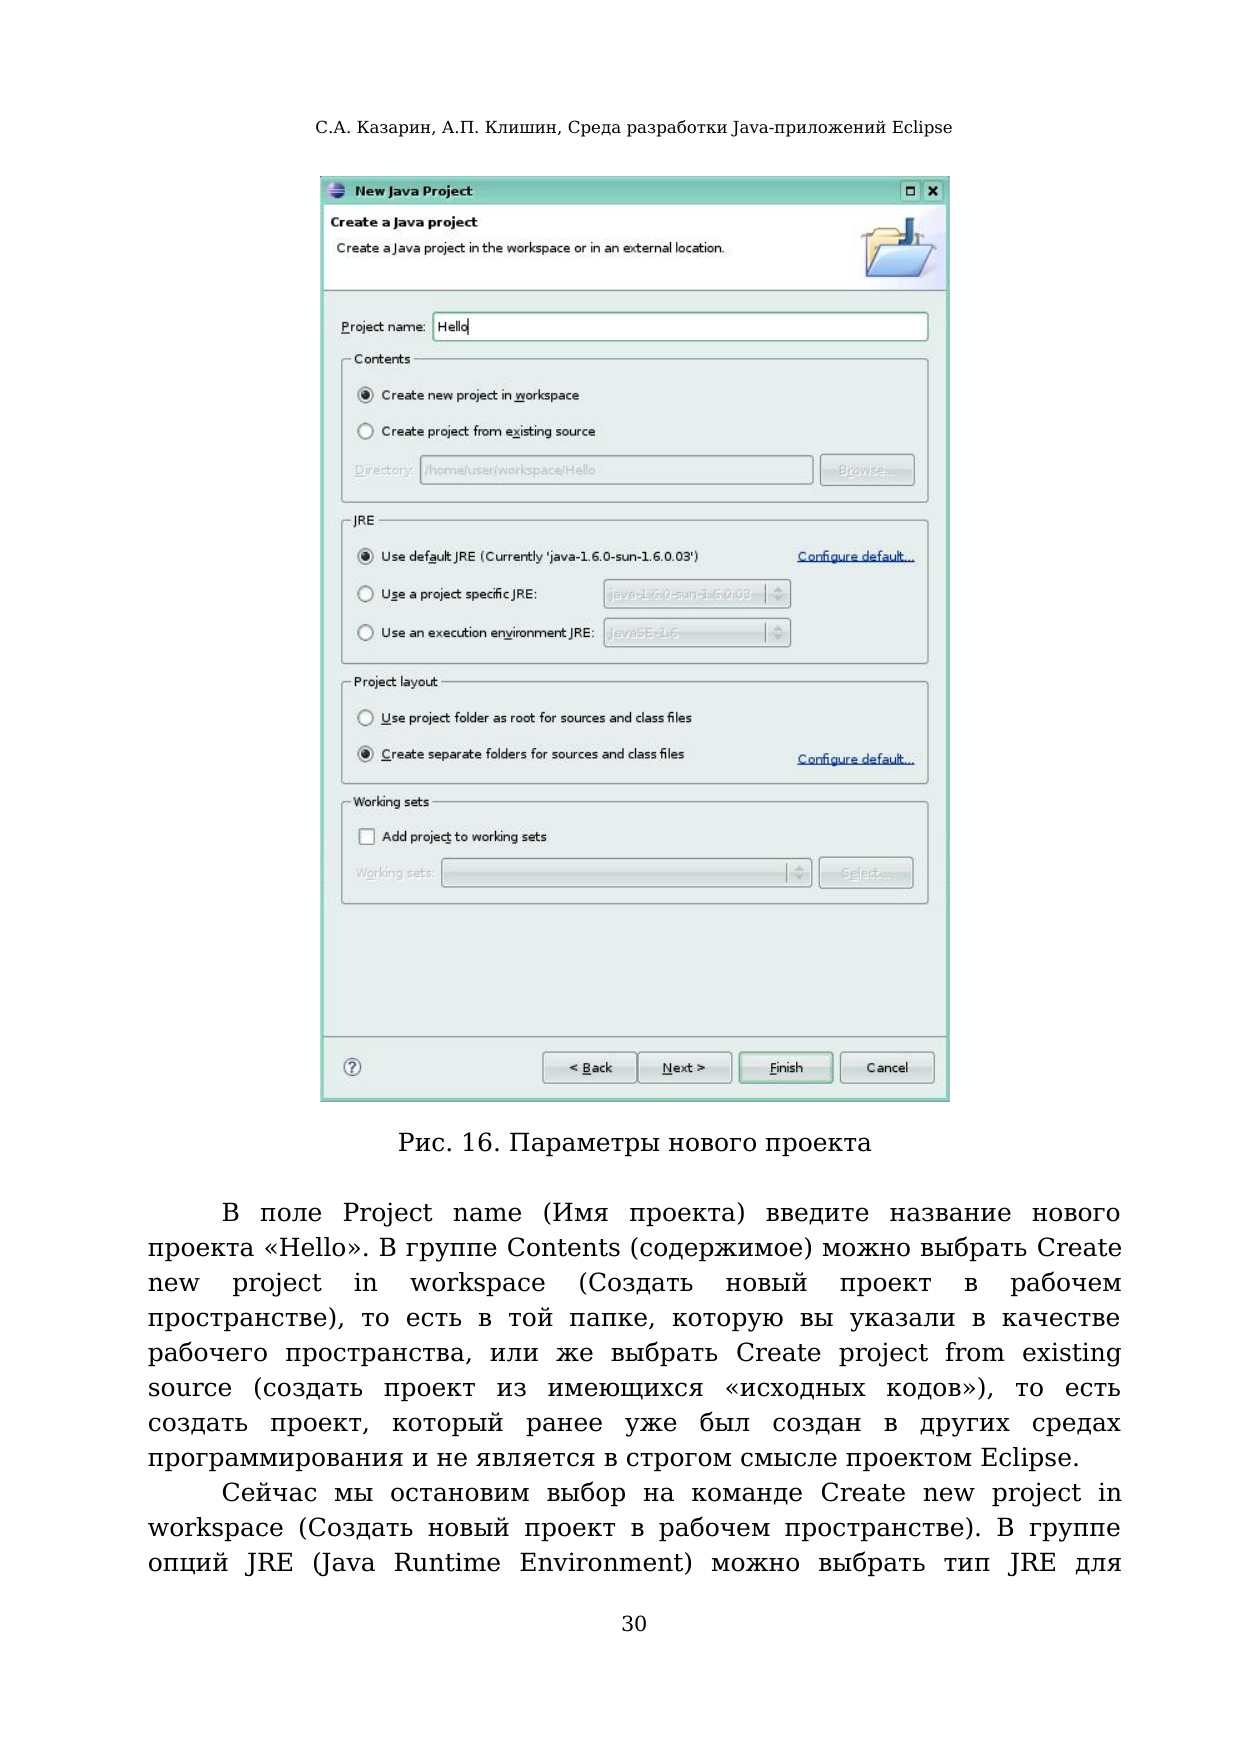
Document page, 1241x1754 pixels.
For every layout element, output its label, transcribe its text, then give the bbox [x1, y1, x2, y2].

text Сейчас мы остановим выбор на команде Create new project in workspace (Создать новый проект в рабочем пространстве). В группе опций JRE (Java Runtime Environment) можно выбрать тип JRE для [148, 1479, 1122, 1578]
text Рис. 16. Параметры нового проекта [148, 1129, 1122, 1158]
text В поле Project name (Имя проекта) введите название нового проекта «Hello». В группе Contents (содержимое) можно выбрать Create new project in workspace (Создать новый проект в рабочем пространстве), то есть в той папке, которую вы указали в качестве рабочего пространства, или же выбрать Create project from existing source (создать проект из имеющихся «исходных кодов»), то есть создать проект, который ранее уже был создан в других средах программирования и не является в строгом смысле проектом Eclipse. [148, 1199, 1122, 1473]
picture [320, 176, 950, 1102]
